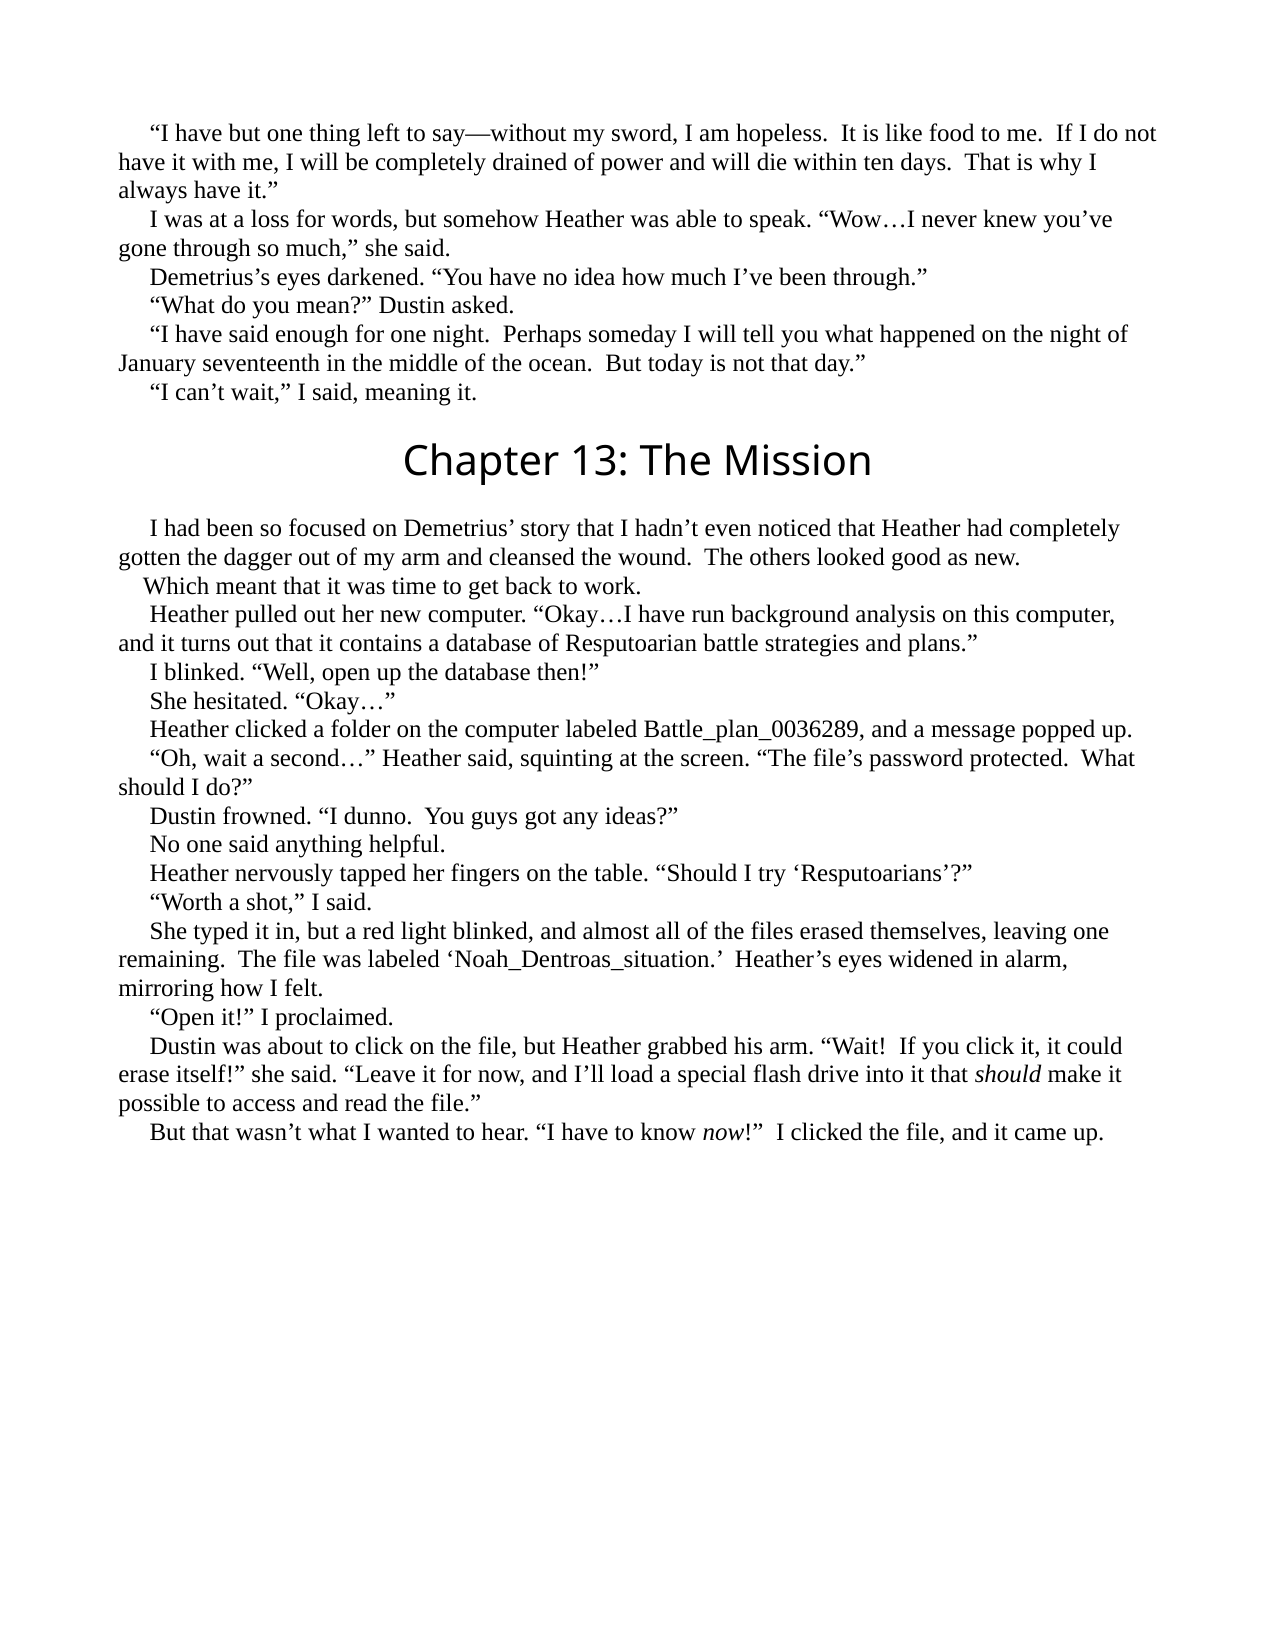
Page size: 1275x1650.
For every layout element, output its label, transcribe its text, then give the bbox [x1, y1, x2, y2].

text “What do you mean?” Dustin asked. [118, 291, 1157, 319]
text Dustin was about to click on the file, but Heather grabbed his arm. “Wait! If you click it, it could erase itself!” she said. “Leave it for now, and I’ll load a special flash drive into it that should make it possible to access and read the file.” [118, 1031, 1157, 1117]
text Heather clicked a folder on the computer labeled Battle_plan_0036289, and a message popped up. [118, 714, 1157, 743]
text She hesitated. “Okay…” [118, 686, 1157, 714]
text Demetrius’s eyes darkened. “You have no idea how much I’ve been through.” [118, 262, 1157, 291]
text I blinked. “Well, open up the database then!” [118, 657, 1157, 686]
text “Worth a shot,” I said. [118, 887, 1157, 916]
text “I can’t wait,” I said, meaning it. [118, 377, 1157, 406]
text But that wasn’t what I wanted to hear. “I have to know now!” I clicked the file, and it came up. [118, 1117, 1157, 1146]
text Which meant that it was time to get back to work. [118, 571, 1157, 599]
text I was at a loss for words, but somehow Heather was able to speak. “Wow…I never knew you’ve gone through so much,” she said. [118, 204, 1157, 262]
text “Open it!” I proclaimed. [118, 1002, 1157, 1031]
text Dustin frowned. “I dunno. You guys got any ideas?” [118, 801, 1157, 829]
text “I have said enough for one night. Perhaps someday I will tell you what happened on the night of January seventeenth in the middle of the ocean. But today is not that day.” [118, 319, 1157, 377]
text I had been so focused on Demetrius’ story that I hadn’t even noticed that Heather had completely gotten the dagger out of my arm and cleansed the wound. The others looked good as new. [118, 513, 1157, 571]
text Heather nervously tapped her fingers on the table. “Should I try ‘Resputoarians’?” [118, 858, 1157, 887]
text She typed it in, but a red light blinked, and almost all of the files erased themselves, leaving one remaining. The file was labeled ‘Noah_Dentroas_situation.’ Heather’s eyes widened in alarm, mirroring how I felt. [118, 916, 1157, 1002]
text Heather pulled out her new computer. “Okay…I have run background analysis on this computer, and it turns out that it contains a database of Resputoarian battle strategies and plans.” [118, 599, 1157, 657]
text No one said anything helpful. [118, 829, 1157, 858]
text “I have but one thing left to say—without my sword, I am hopeless. It is like food to me. If I do not have it with me, I will be completely drained of power and will die within ten days. That is why I always have it.” [118, 118, 1157, 204]
text Chapter 13: The Mission [118, 431, 1157, 488]
text “Oh, wait a second…” Heather said, squinting at the screen. “The file’s password protected. What should I do?” [118, 743, 1157, 801]
